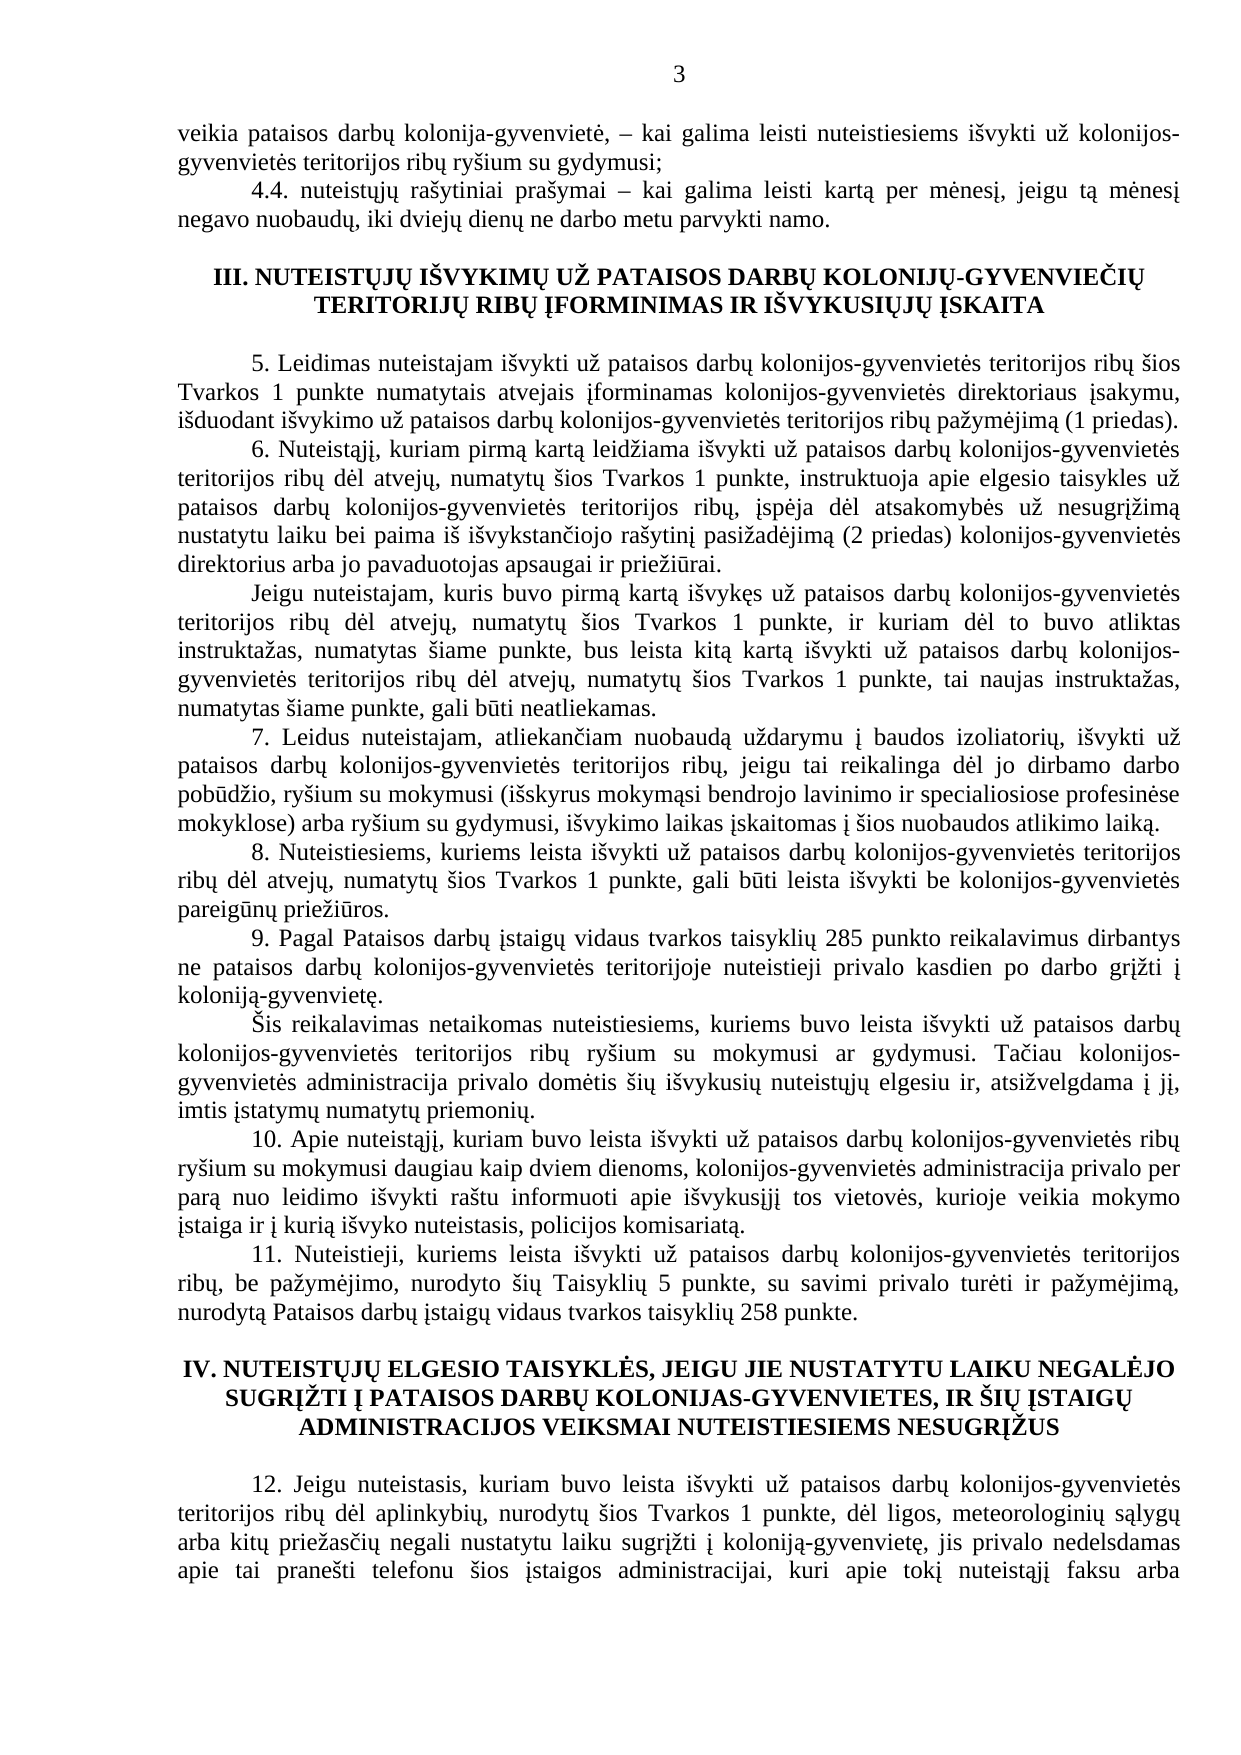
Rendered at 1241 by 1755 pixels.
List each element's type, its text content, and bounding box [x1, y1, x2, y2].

text Šis reikalavimas netaikomas nuteistiesiems, kuriems buvo leista išvykti už pataisos darbų kolonijos-gyvenvietės teritorijos ribų ryšium su mokymusi ar gydymusi. Tačiau kolonijos-gyvenvietės administracija privalo domėtis šių išvykusių nuteistųjų elgesiu ir, atsižvelgdama į jį, imtis įstatymų numatytų priemonių. [177, 1009, 1181, 1124]
text 12. Jeigu nuteistasis, kuriam buvo leista išvykti už pataisos darbų kolonijos-gyvenvietės teritorijos ribų dėl aplinkybių, nurodytų šios Tvarkos 1 punkte, dėl ligos, meteorologinių sąlygų arba kitų priežasčių negali nustatytu laiku sugrįžti į koloniją-gyvenvietę, jis privalo nedelsdamas apie tai pranešti telefonu šios įstaigos administracijai, kuri apie tokį nuteistąjį faksu arba [177, 1469, 1181, 1584]
text 11. Nuteistieji, kuriems leista išvykti už pataisos darbų kolonijos-gyvenvietės teritorijos ribų, be pažymėjimo, nurodyto šių Taisyklių 5 punkte, su savimi privalo turėti ir pažymėjimą, nurodytą Pataisos darbų įstaigų vidaus tvarkos taisyklių 258 punkte. [177, 1239, 1181, 1326]
text 5. Leidimas nuteistajam išvykti už pataisos darbų kolonijos-gyvenvietės teritorijos ribų šios Tvarkos 1 punkte numatytais atvejais įforminamas kolonijos-gyvenvietės direktoriaus įsakymu, išduodant išvykimo už pataisos darbų kolonijos-gyvenvietės teritorijos ribų pažymėjimą (1 priedas). [177, 348, 1181, 434]
text veikia pataisos darbų kolonija-gyvenvietė, – kai galima leisti nuteistiesiems išvykti už kolonijos-gyvenvietės teritorijos ribų ryšium su gydymusi; [177, 118, 1181, 176]
text IV. NUTEISTŲJŲ ELGESIO TAISYKLĖS, JEIGU JIE NUSTATYTU LAIKU NEGALĖJO SUGRĮŽTI Į PATAISOS DARBŲ KOLONIJAS-GYVENVIETES, IR ŠIŲ ĮSTAIGŲ ADMINISTRACIJOS VEIKSMAI NUTEISTIESIEMS NESUGRĮŽUS [177, 1354, 1181, 1441]
text 10. Apie nuteistąjį, kuriam buvo leista išvykti už pataisos darbų kolonijos-gyvenvietės ribų ryšium su mokymusi daugiau kaip dviem dienoms, kolonijos-gyvenvietės administracija privalo per parą nuo leidimo išvykti raštu informuoti apie išvykusįjį tos vietovės, kurioje veikia mokymo įstaiga ir į kurią išvyko nuteistasis, policijos komisariatą. [177, 1124, 1181, 1239]
text 9. Pagal Pataisos darbų įstaigų vidaus tvarkos taisyklių 285 punkto reikalavimus dirbantys ne pataisos darbų kolonijos-gyvenvietės teritorijoje nuteistieji privalo kasdien po darbo grįžti į koloniją-gyvenvietę. [177, 923, 1181, 1009]
text 8. Nuteistiesiems, kuriems leista išvykti už pataisos darbų kolonijos-gyvenvietės teritorijos ribų dėl atvejų, numatytų šios Tvarkos 1 punkte, gali būti leista išvykti be kolonijos-gyvenvietės pareigūnų priežiūros. [177, 837, 1181, 923]
text III. NUTEISTŲJŲ IŠVYKIMŲ UŽ PATAISOS DARBŲ KOLONIJŲ-GYVENVIEČIŲ TERITORIJŲ RIBŲ ĮFORMINIMAS IR IŠVYKUSIŲJŲ ĮSKAITA [177, 262, 1181, 319]
text 6. Nuteistąjį, kuriam pirmą kartą leidžiama išvykti už pataisos darbų kolonijos-gyvenvietės teritorijos ribų dėl atvejų, numatytų šios Tvarkos 1 punkte, instruktuoja apie elgesio taisykles už pataisos darbų kolonijos-gyvenvietės teritorijos ribų, įspėja dėl atsakomybės už nesugrįžimą nustatytu laiku bei paima iš išvykstančiojo rašytinį pasižadėjimą (2 priedas) kolonijos-gyvenvietės direktorius arba jo pavaduotojas apsaugai ir priežiūrai. [177, 434, 1181, 578]
text 7. Leidus nuteistajam, atliekančiam nuobaudą uždarymu į baudos izoliatorių, išvykti už pataisos darbų kolonijos-gyvenvietės teritorijos ribų, jeigu tai reikalinga dėl jo dirbamo darbo pobūdžio, ryšium su mokymusi (išskyrus mokymąsi bendrojo lavinimo ir specialiosiose profesinėse mokyklose) arba ryšium su gydymusi, išvykimo laikas įskaitomas į šios nuobaudos atlikimo laiką. [177, 722, 1181, 837]
text 4.4. nuteistųjų rašytiniai prašymai – kai galima leisti kartą per mėnesį, jeigu tą mėnesį negavo nuobaudų, iki dviejų dienų ne darbo metu parvykti namo. [177, 176, 1181, 233]
text Jeigu nuteistajam, kuris buvo pirmą kartą išvykęs už pataisos darbų kolonijos-gyvenvietės teritorijos ribų dėl atvejų, numatytų šios Tvarkos 1 punkte, ir kuriam dėl to buvo atliktas instruktažas, numatytas šiame punkte, bus leista kitą kartą išvykti už pataisos darbų kolonijos-gyvenvietės teritorijos ribų dėl atvejų, numatytų šios Tvarkos 1 punkte, tai naujas instruktažas, numatytas šiame punkte, gali būti neatliekamas. [177, 578, 1181, 722]
